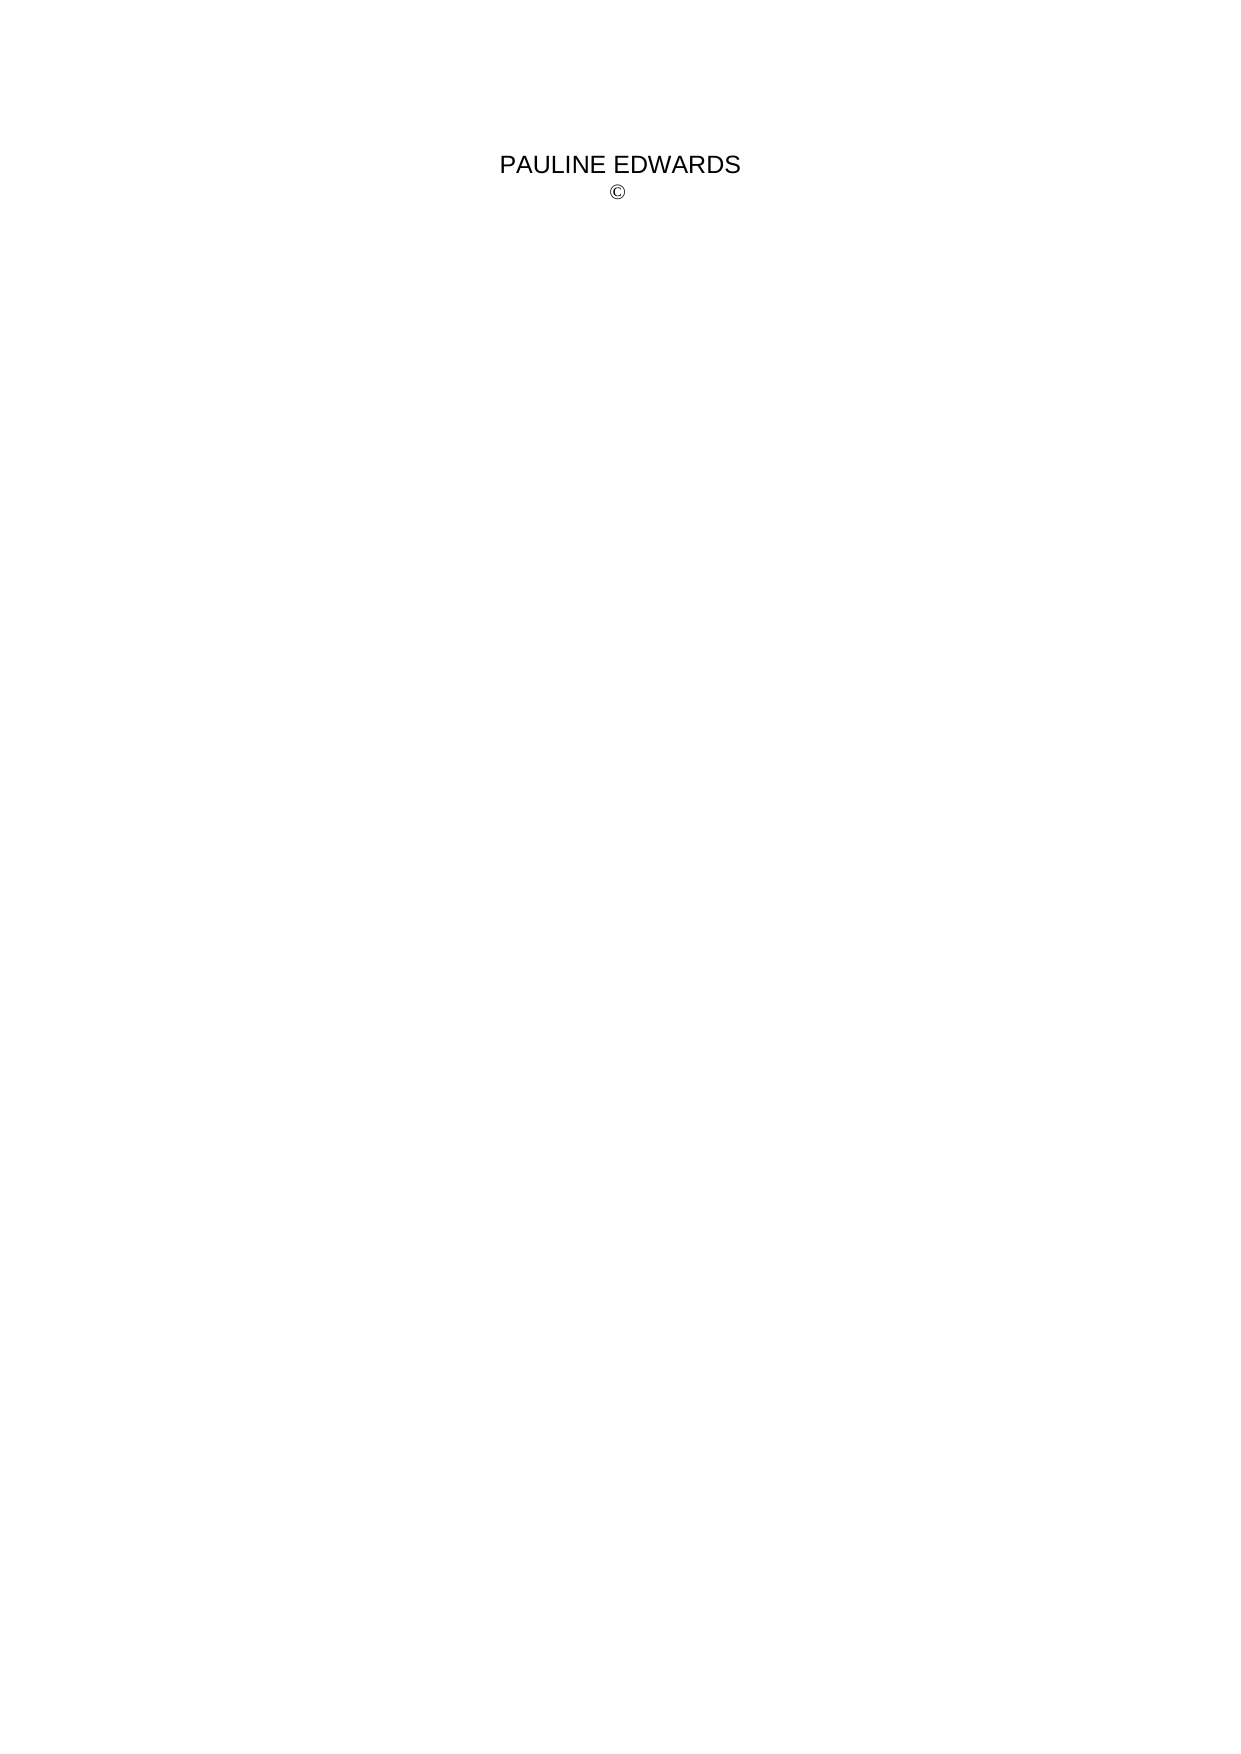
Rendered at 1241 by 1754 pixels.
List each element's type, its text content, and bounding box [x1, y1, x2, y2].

text PAULINE EDWARDS [150, 150, 1090, 179]
text © [150, 179, 1090, 204]
